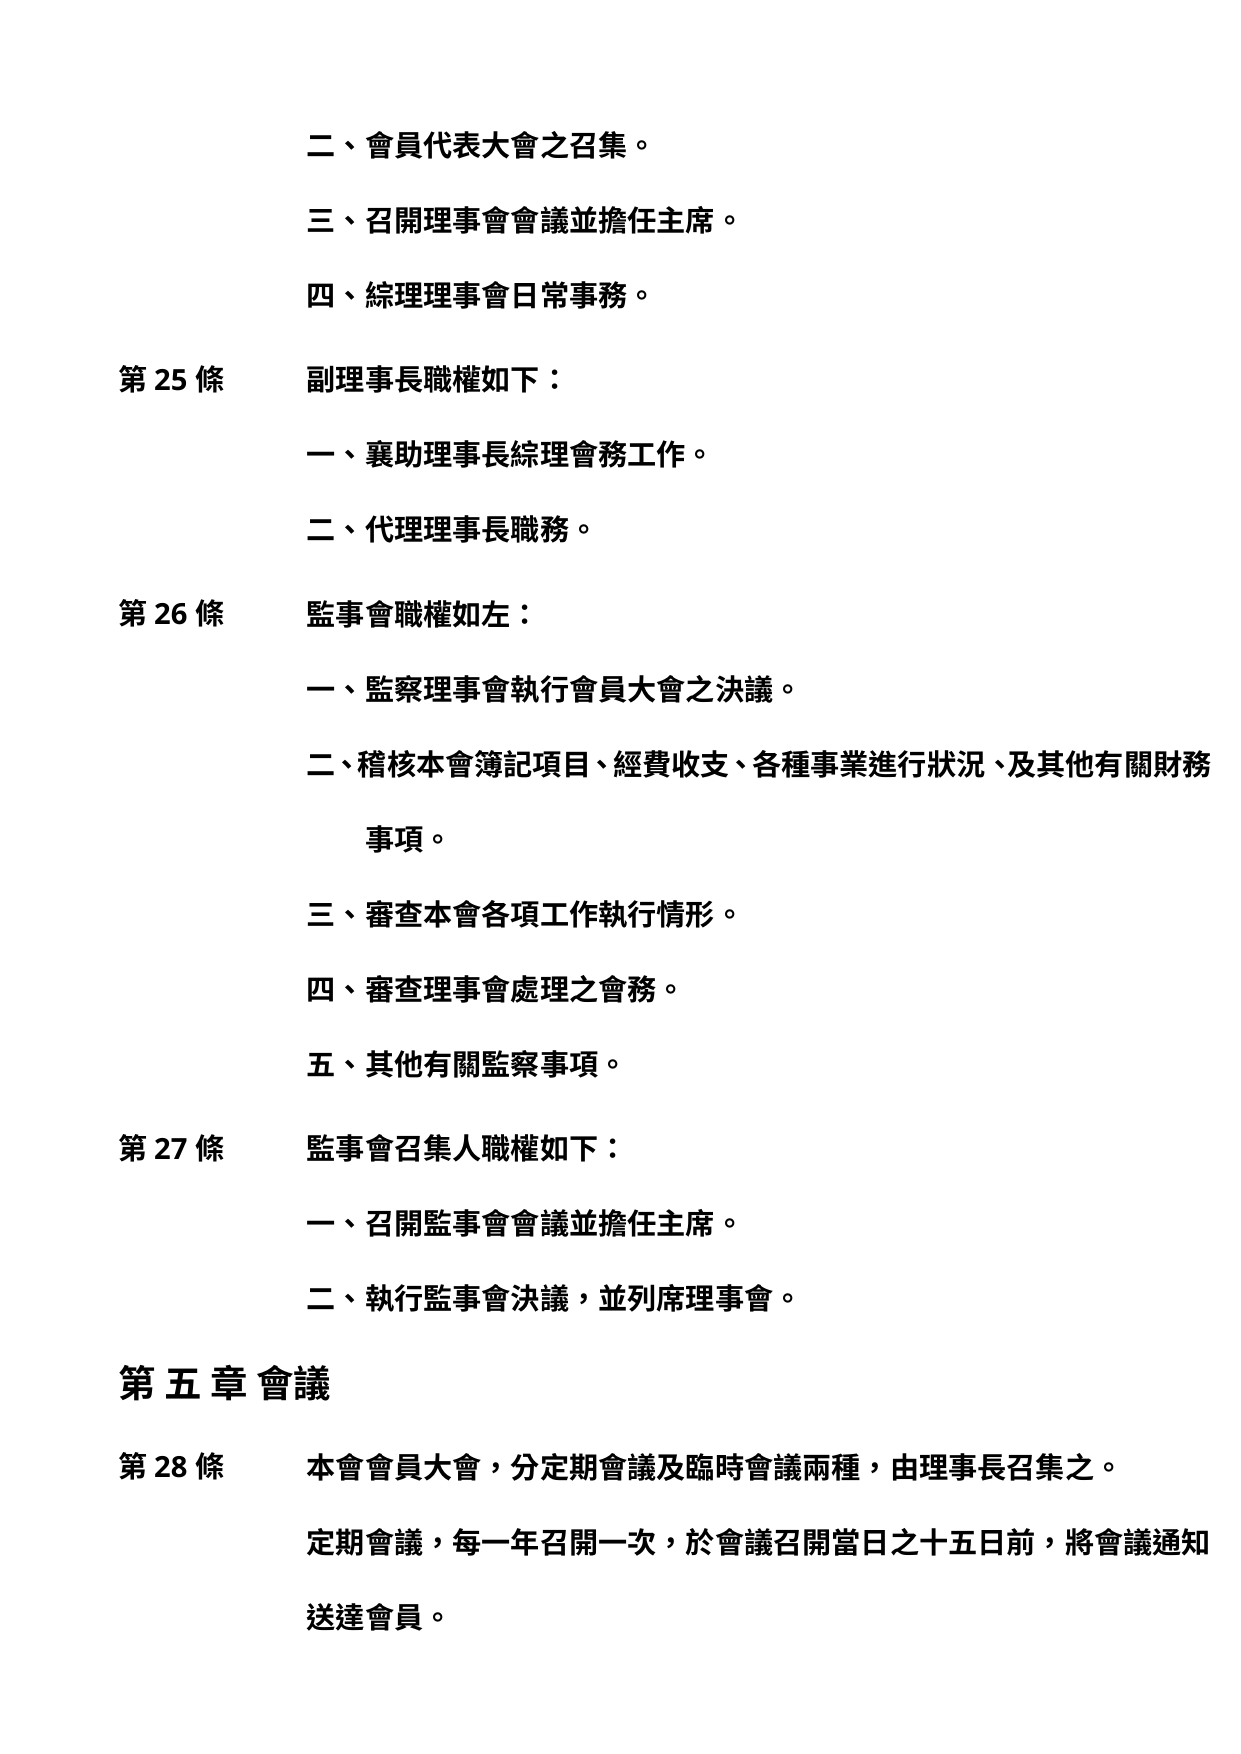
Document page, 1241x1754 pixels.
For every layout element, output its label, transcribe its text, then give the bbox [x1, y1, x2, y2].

table_cell [293, 570, 306, 1104]
table_cell 監事會職權如左： 一、監察理事會執行會員大會之決議。 二、稽核本會簿記項目、經費收支、各種事業進行狀況、及其他有關財務事項。 三、審查本會各項工作執行情形。 四、審查理事會處理之會務。 五、其他有關監察事項。 [306, 570, 1211, 1104]
table_cell 第 26 條 [114, 570, 293, 1104]
table_cell [293, 336, 306, 570]
table_cell 第 25 條 [114, 336, 293, 570]
table_cell 第 五 章 會議 [114, 1339, 1211, 1423]
table_cell 二、會員代表大會之召集。 三、召開理事會會議並擔任主席。 四、綜理理事會日常事務。 [306, 101, 1211, 336]
table_cell 本會會員大會，分定期會議及臨時會議兩種，由理事長召集之。 定期會議，每一年召開一次，於會議召開當日之十五日前，將會議通知送達會員。 [306, 1423, 1211, 1657]
table_cell [293, 1104, 306, 1339]
table_cell 監事會召集人職權如下： 一、召開監事會會議並擔任主席。 二、執行監事會決議，並列席理事會。 [306, 1104, 1211, 1339]
table_cell [293, 101, 306, 336]
table_cell 第 27 條 [114, 1104, 293, 1339]
table_cell 第 28 條 [114, 1423, 293, 1657]
table_cell 副理事長職權如下： 一、襄助理事長綜理會務工作。 二、代理理事長職務。 [306, 336, 1211, 570]
table_cell [293, 1423, 306, 1657]
table_cell [114, 101, 293, 336]
